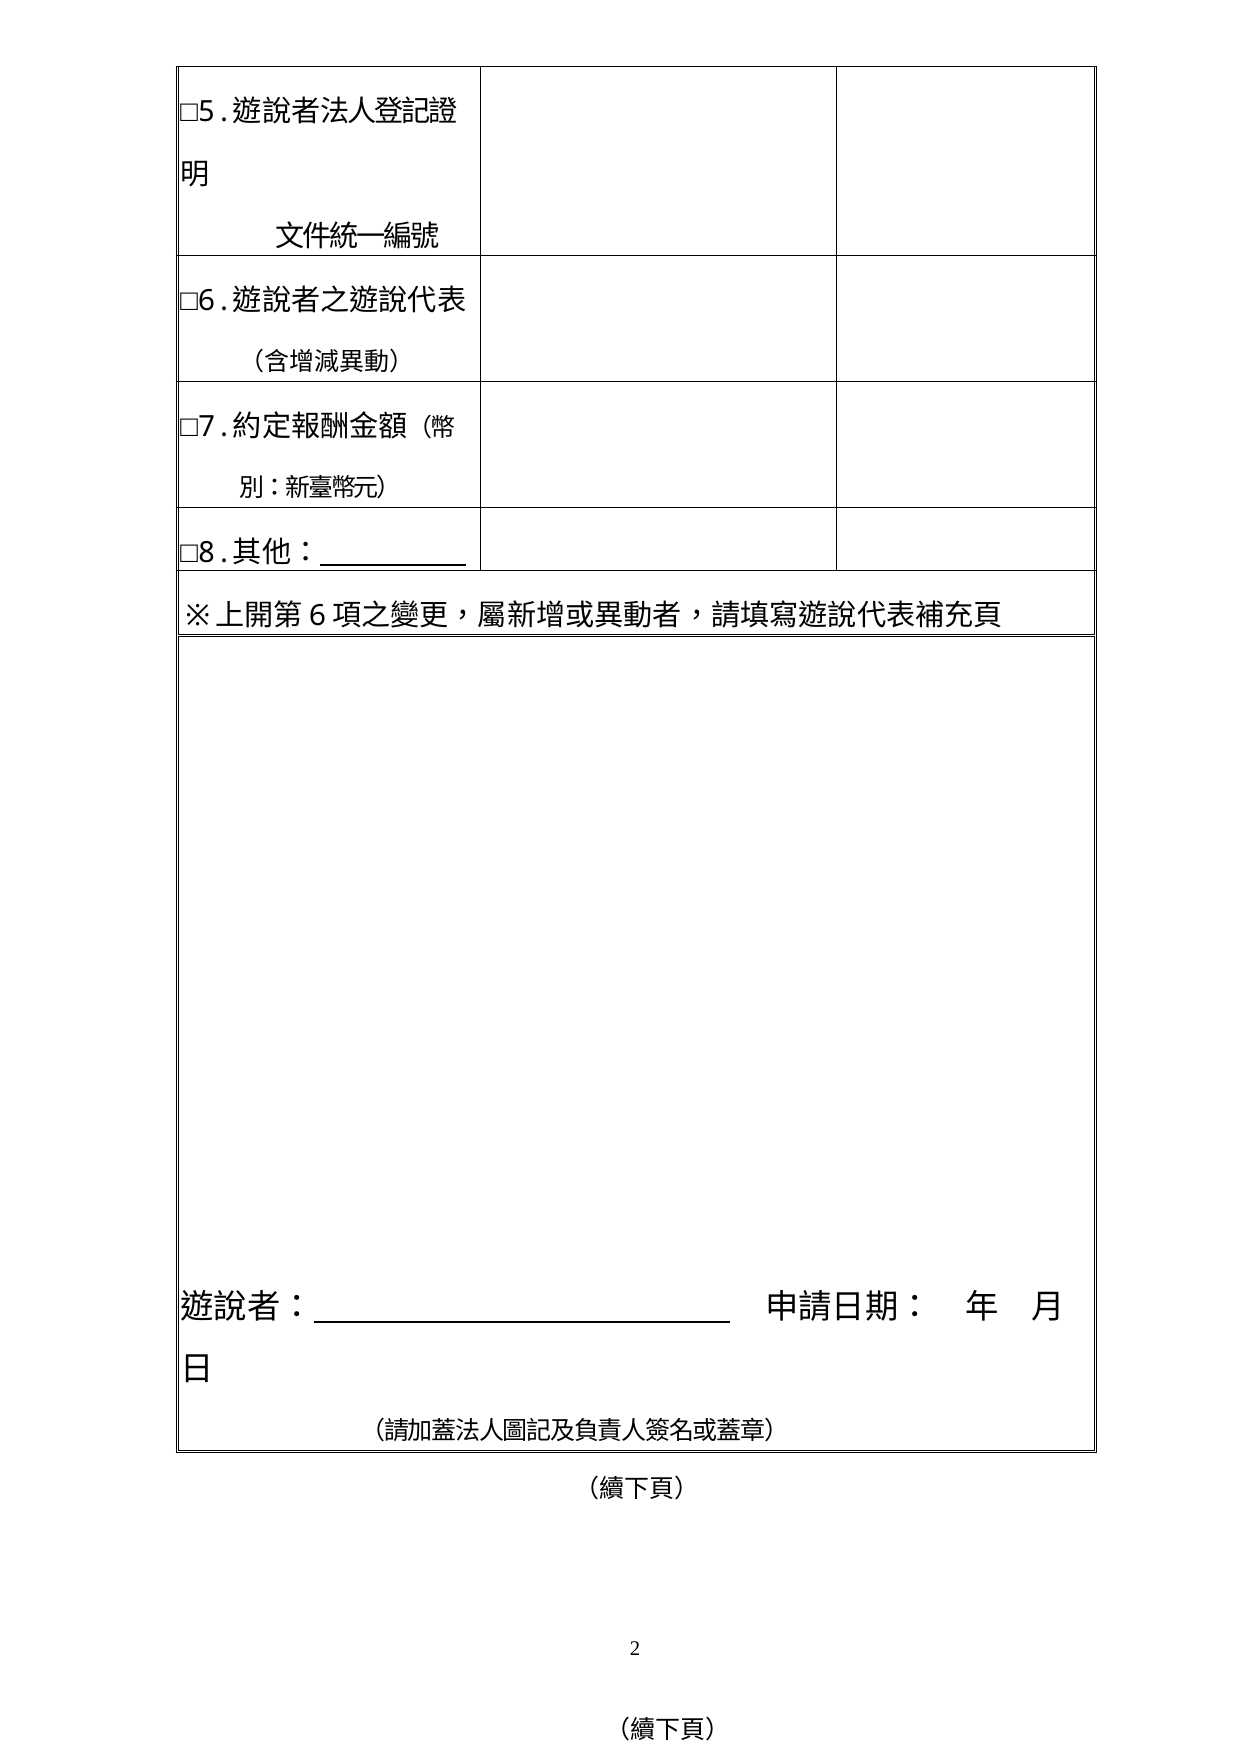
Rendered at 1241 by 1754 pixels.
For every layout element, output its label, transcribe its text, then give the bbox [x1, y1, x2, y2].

text （續下頁） [530, 1710, 791, 1746]
table_cell [481, 382, 836, 507]
table_cell [481, 67, 836, 255]
table_cell [481, 508, 836, 570]
table_cell [837, 382, 1094, 507]
text （續下頁） [499, 1468, 760, 1504]
table_cell □5.遊說者法人登記證明 文件統一編號 [179, 67, 480, 255]
table_cell □7.約定報酬金額（幣別：新臺幣元） [179, 382, 480, 507]
table_cell □6.遊說者之遊說代表（含增減異動） [179, 256, 480, 381]
table_cell [481, 256, 836, 381]
table_cell [837, 67, 1094, 255]
table_cell 遊說者： 申請日期： 年 月 日 （請加蓋法人圖記及負責人簽名或蓋章） [179, 637, 1094, 1449]
table_cell ※上開第6項之變更，屬新增或異動者，請填寫遊說代表補充頁 [179, 571, 1094, 634]
table_cell [837, 256, 1094, 381]
table_cell □8.其他： [179, 508, 480, 570]
table_cell [837, 508, 1094, 570]
